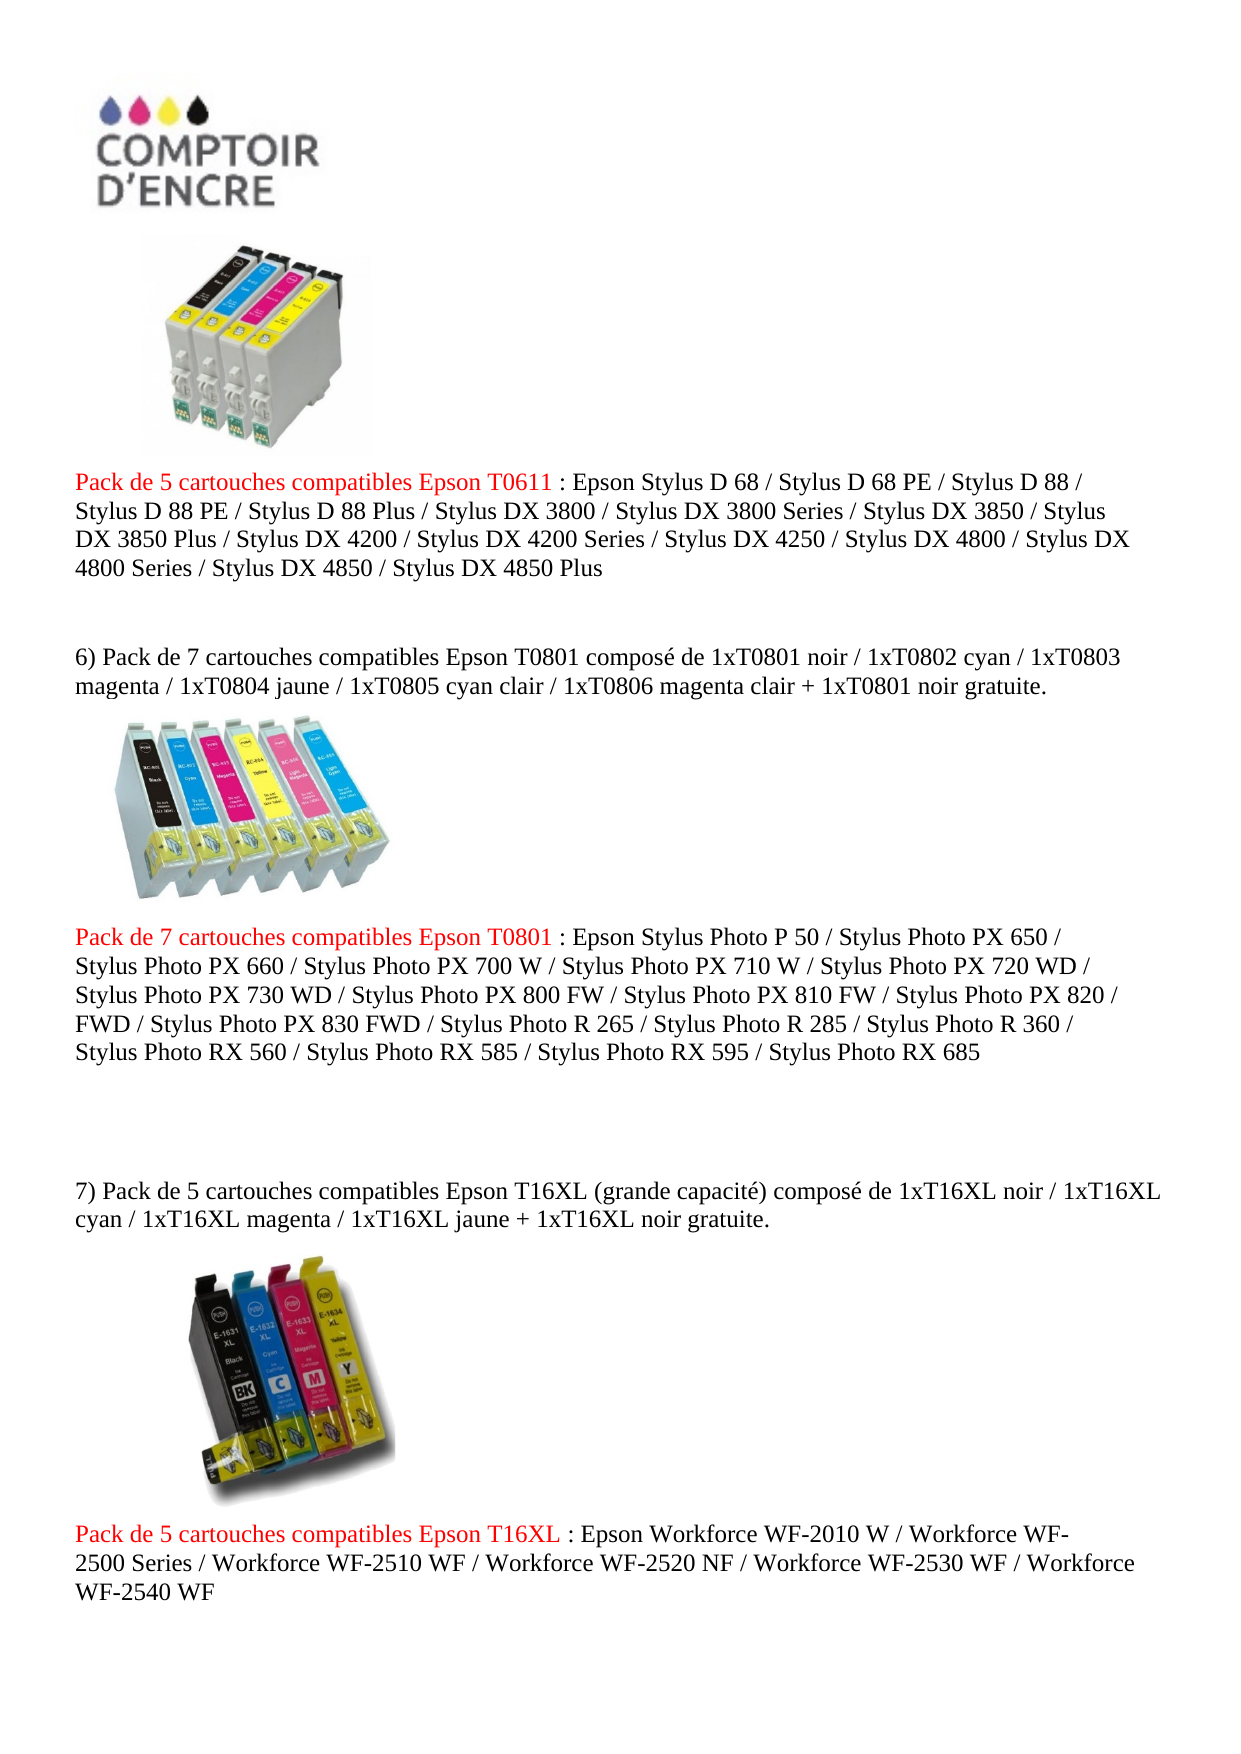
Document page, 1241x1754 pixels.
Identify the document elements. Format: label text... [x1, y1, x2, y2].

text Stylus D 88 PE / Stylus D 88 Plus / Stylus DX 3800 / Stylus DX 3800 Series / Stylus DX 3850 / Stylus [75, 496, 1165, 524]
text 4800 Series / Stylus DX 4850 / Stylus DX 4850 Plus [75, 553, 1165, 582]
text FWD / Stylus Photo PX 830 FWD / Stylus Photo R 265 / Stylus Photo R 285 / Stylus Photo R 360 / [75, 1009, 1165, 1037]
text Pack de 7 cartouches compatibles Epson T0801 : Epson Stylus Photo P 50 / Stylus Photo PX 650 / [75, 922, 1165, 951]
text 7) Pack de 5 cartouches compatibles Epson T16XL (grande capacité) composé de 1xT16XL noir / 1xT16XL cyan / 1xT16XL magenta / 1xT16XL jaune + 1xT16XL noir gratuite. [75, 1176, 1165, 1233]
text DX 3850 Plus / Stylus DX 4200 / Stylus DX 4200 Series / Stylus DX 4250 / Stylus DX 4800 / Stylus DX [75, 524, 1165, 553]
text Pack de 5 cartouches compatibles Epson T0611 : Epson Stylus D 68 / Stylus D 68 PE / Stylus D 88 / [75, 467, 1165, 496]
text 2500 Series / Workforce WF-2510 WF / Workforce WF-2520 NF / Workforce WF-2530 WF / Workforce [75, 1548, 1165, 1577]
text Stylus Photo RX 560 / Stylus Photo RX 585 / Stylus Photo RX 595 / Stylus Photo RX 685 [75, 1037, 1165, 1066]
text WF-2540 WF [75, 1577, 1165, 1605]
text Pack de 5 cartouches compatibles Epson T16XL : Epson Workforce WF-2010 W / Workforce WF- [75, 1519, 1165, 1548]
text Stylus Photo PX 660 / Stylus Photo PX 700 W / Stylus Photo PX 710 W / Stylus Photo PX 720 WD / [75, 951, 1165, 980]
text 6) Pack de 7 cartouches compatibles Epson T0801 composé de 1xT0801 noir / 1xT0802 cyan / 1xT0803 magenta / 1xT0804 jaune / 1xT0805 cyan clair / 1xT0806 magenta clair + 1xT0801 noir gratuite. [75, 642, 1165, 912]
text Stylus Photo PX 730 WD / Stylus Photo PX 800 FW / Stylus Photo PX 810 FW / Stylus Photo PX 820 / [75, 980, 1165, 1009]
